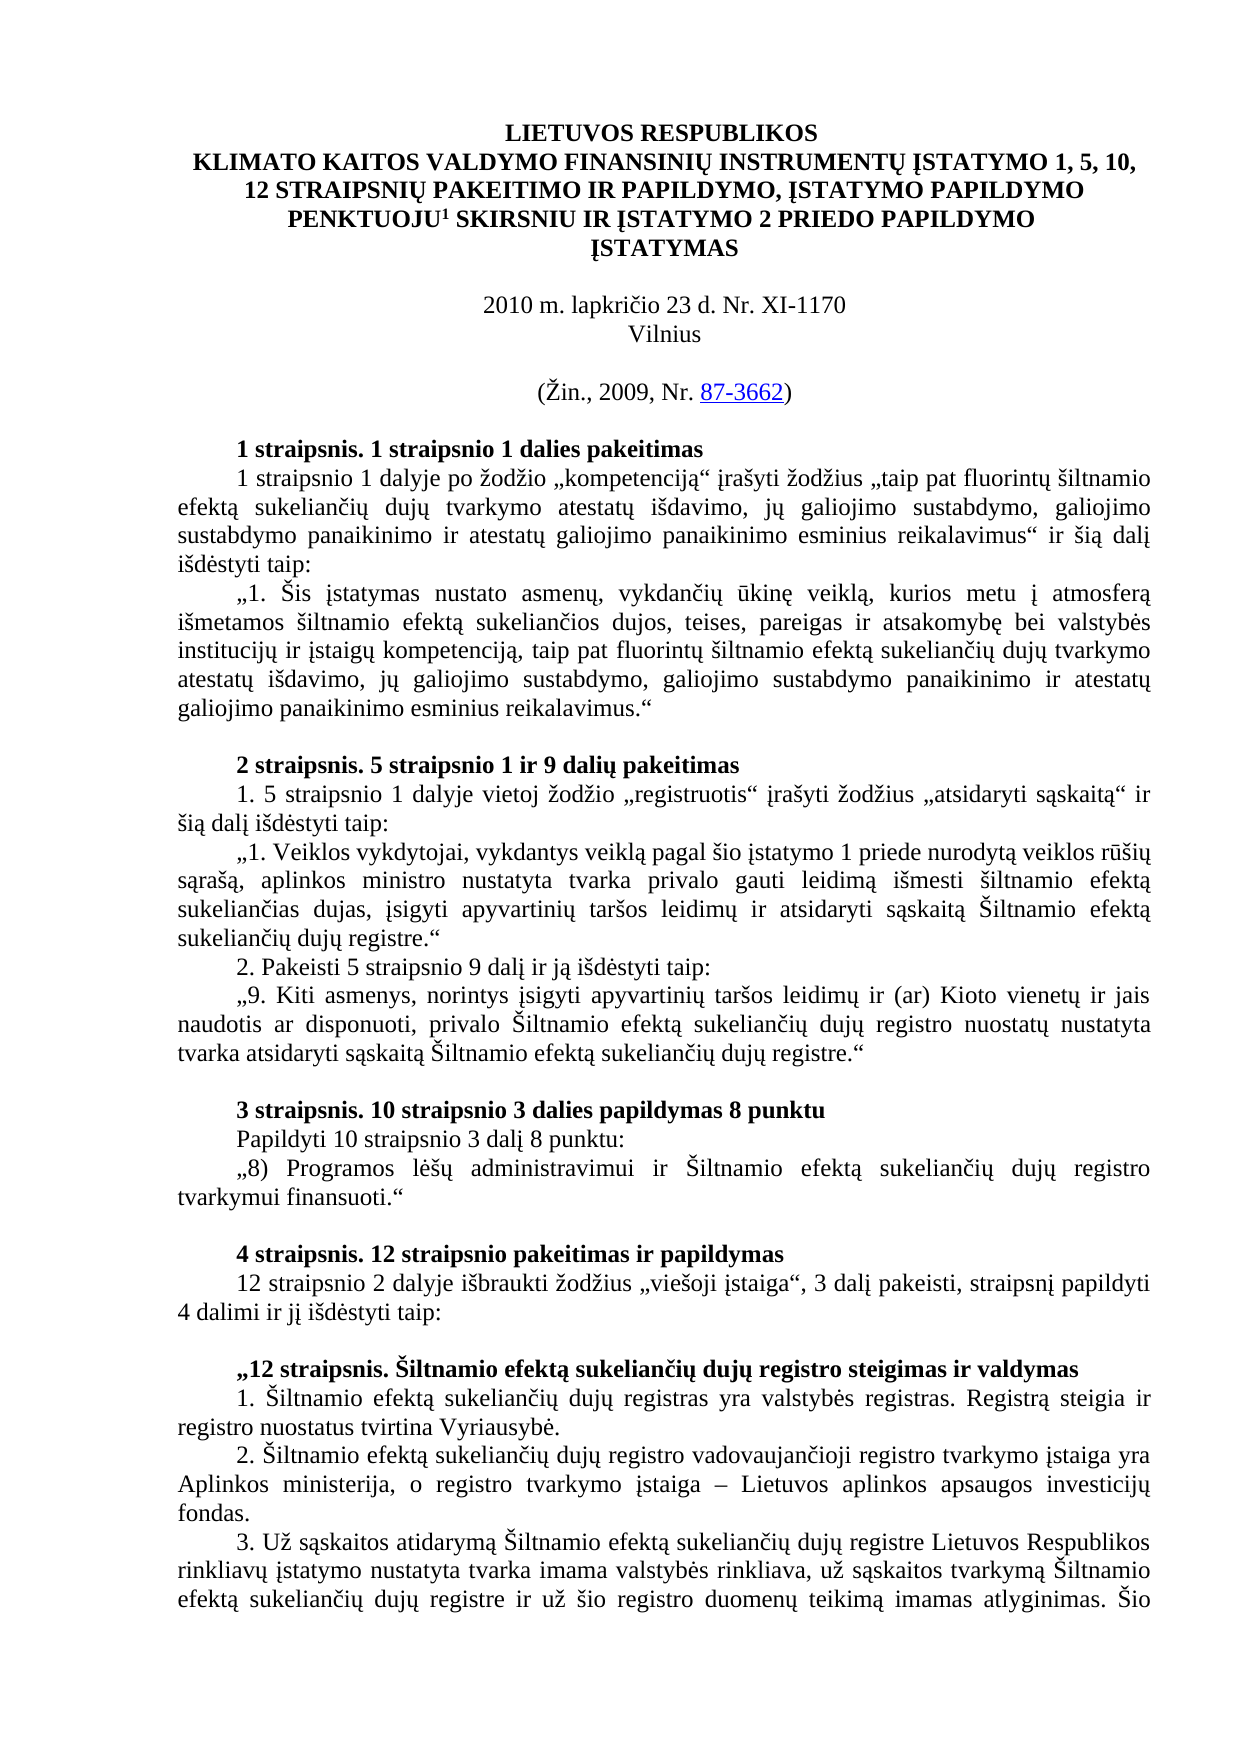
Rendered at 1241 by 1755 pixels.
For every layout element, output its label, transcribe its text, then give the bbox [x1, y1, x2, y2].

text „1. Šis įstatymas nustato asmenų, vykdančių ūkinę veiklą, kurios metu į atmosferą išmetamos šiltnamio efektą sukeliančios dujos, teises, pareigas ir atsakomybę bei valstybės institucijų ir įstaigų kompetenciją, taip pat fluorintų šiltnamio efektą sukeliančių dujų tvarkymo atestatų išdavimo, jų galiojimo sustabdymo, galiojimo sustabdymo panaikinimo ir atestatų galiojimo panaikinimo esminius reikalavimus.“ [177, 578, 1152, 722]
text 2 straipsnis. 5 straipsnio 1 ir 9 dalių pakeitimas [177, 751, 1152, 779]
text 2. Pakeisti 5 straipsnio 9 dalį ir ją išdėstyti taip: [177, 952, 1152, 981]
text 2010 m. lapkričio 23 d. Nr. XI-1170 [177, 291, 1152, 319]
text 4 straipsnis. 12 straipsnio pakeitimas ir papildymas [177, 1239, 1152, 1268]
text 3 straipsnis. 10 straipsnio 3 dalies papildymas 8 punktu [177, 1096, 1152, 1124]
text 12 straipsnio 2 dalyje išbraukti žodžius „viešoji įstaiga“, 3 dalį pakeisti, straipsnį papildyti 4 dalimi ir jį išdėstyti taip: [177, 1268, 1152, 1326]
text „1. Veiklos vykdytojai, vykdantys veiklą pagal šio įstatymo 1 priede nurodytą veiklos rūšių sąrašą, aplinkos ministro nustatyta tvarka privalo gauti leidimą išmesti šiltnamio efektą sukeliančias dujas, įsigyti apyvartinių taršos leidimų ir atsidaryti sąskaitą Šiltnamio efektą sukeliančių dujų registre.“ [177, 837, 1152, 952]
text „8) Programos lėšų administravimui ir Šiltnamio efektą sukeliančių dujų registro tvarkymui finansuoti.“ [177, 1153, 1152, 1211]
text 1 straipsnis. 1 straipsnio 1 dalies pakeitimas [177, 434, 1152, 463]
text 3. Už sąskaitos atidarymą Šiltnamio efektą sukeliančių dujų registre Lietuvos Respublikos rinkliavų įstatymo nustatyta tvarka imama valstybės rinkliava, už sąskaitos tvarkymą Šiltnamio efektą sukeliančių dujų registre ir už šio registro duomenų teikimą imamas atlyginimas. Šio [177, 1527, 1152, 1613]
text 1. Šiltnamio efektą sukeliančių dujų registras yra valstybės registras. Registrą steigia ir registro nuostatus tvirtina Vyriausybė. [177, 1383, 1152, 1441]
text Papildyti 10 straipsnio 3 dalį 8 punktu: [177, 1124, 1152, 1153]
text LIETUVOS RESPUBLIKOS KLIMATO KAITOS VALDYMO FINANSINIŲ INSTRUMENTŲ ĮSTATYMO 1, 5, 10, 12 STRAIPSNIŲ PAKEITIMO IR PAPILDYMO, ĮSTATYMO PAPILDYMO PENKTUOJU1 SKIRSNIU IR ĮSTATYMO 2 PRIEDO PAPILDYMO ĮSTATYMAS [177, 118, 1152, 262]
text „12 straipsnis. Šiltnamio efektą sukeliančių dujų registro steigimas ir valdymas [177, 1354, 1152, 1383]
text „9. Kiti asmenys, norintys įsigyti apyvartinių taršos leidimų ir (ar) Kioto vienetų ir jais naudotis ar disponuoti, privalo Šiltnamio efektą sukeliančių dujų registro nuostatų nustatyta tvarka atsidaryti sąskaitą Šiltnamio efektą sukeliančių dujų registre.“ [177, 981, 1152, 1067]
text 1 straipsnio 1 dalyje po žodžio „kompetenciją“ įrašyti žodžius „taip pat fluorintų šiltnamio efektą sukeliančių dujų tvarkymo atestatų išdavimo, jų galiojimo sustabdymo, galiojimo sustabdymo panaikinimo ir atestatų galiojimo panaikinimo esminius reikalavimus“ ir šią dalį išdėstyti taip: [177, 463, 1152, 578]
text (Žin., 2009, Nr. 87-3662) [177, 377, 1152, 406]
text 2. Šiltnamio efektą sukeliančių dujų registro vadovaujančioji registro tvarkymo įstaiga yra Aplinkos ministerija, o registro tvarkymo įstaiga – Lietuvos aplinkos apsaugos investicijų fondas. [177, 1441, 1152, 1527]
text Vilnius [177, 319, 1152, 348]
text 1. 5 straipsnio 1 dalyje vietoj žodžio „registruotis“ įrašyti žodžius „atsidaryti sąskaitą“ ir šią dalį išdėstyti taip: [177, 779, 1152, 837]
